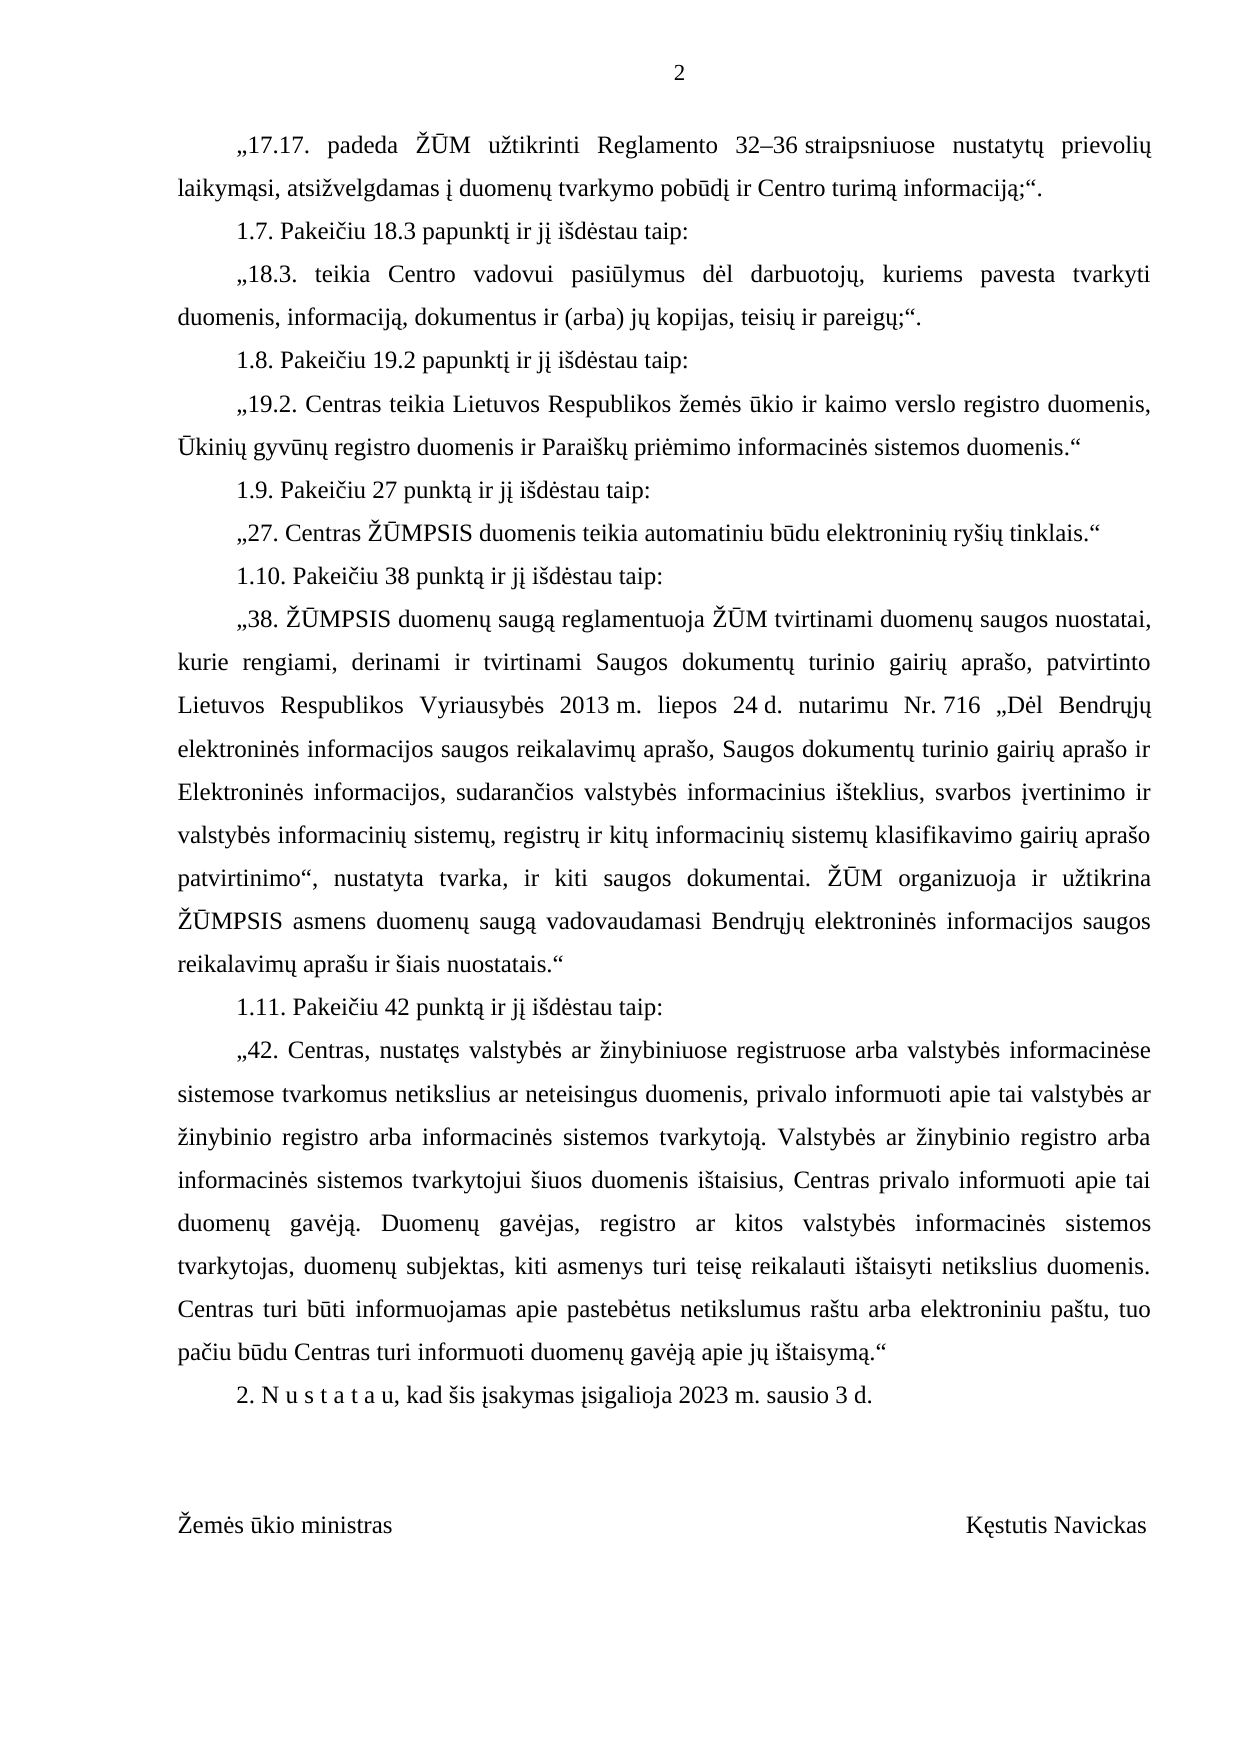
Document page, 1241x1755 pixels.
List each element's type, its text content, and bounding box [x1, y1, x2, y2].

text 1.8. Pakeičiu 19.2 papunktį ir jį išdėstau taip: [177, 346, 1152, 374]
text 1.9. Pakeičiu 27 punktą ir jį išdėstau taip: [177, 475, 1152, 504]
text Žemės ūkio ministras Kęstutis Navickas [177, 1510, 1152, 1539]
text 1.7. Pakeičiu 18.3 papunktį ir jį išdėstau taip: [177, 216, 1152, 245]
text 2. N u s t a t a u, kad šis įsakymas įsigalioja 2023 m. sausio 3 d. [177, 1381, 1152, 1409]
text „27. Centras ŽŪMPSIS duomenis teikia automatiniu būdu elektroninių ryšių tinklais.“ [177, 518, 1152, 547]
text „18.3. teikia Centro vadovui pasiūlymus dėl darbuotojų, kuriems pavesta tvarkyti duomenis, informaciją, dokumentus ir (arba) jų kopijas, teisių ir pareigų;“. [177, 259, 1152, 331]
text „42. Centras, nustatęs valstybės ar žinybiniuose registruose arba valstybės informacinėse sistemose tvarkomus netikslius ar neteisingus duomenis, privalo informuoti apie tai valstybės ar žinybinio registro arba informacinės sistemos tvarkytoją. Valstybės ar žinybinio registro arba informacinės sistemos tvarkytojui šiuos duomenis ištaisius, Centras privalo informuoti apie tai duomenų gavėją. Duomenų gavėjas, registro ar kitos valstybės informacinės sistemos tvarkytojas, duomenų subjektas, kiti asmenys turi teisę reikalauti ištaisyti netikslius duomenis. Centras turi būti informuojamas apie pastebėtus netikslumus raštu arba elektroniniu paštu, tuo pačiu būdu Centras turi informuoti duomenų gavėją apie jų ištaisymą.“ [177, 1036, 1152, 1366]
text „19.2. Centras teikia Lietuvos Respublikos žemės ūkio ir kaimo verslo registro duomenis, Ūkinių gyvūnų registro duomenis ir Paraiškų priėmimo informacinės sistemos duomenis.“ [177, 389, 1152, 461]
text „17.17. padeda ŽŪM užtikrinti Reglamento 32–36 straipsniuose nustatytų prievolių laikymąsi, atsižvelgdamas į duomenų tvarkymo pobūdį ir Centro turimą informaciją;“. [177, 130, 1152, 202]
text „38. ŽŪMPSIS duomenų saugą reglamentuoja ŽŪM tvirtinami duomenų saugos nuostatai, kurie rengiami, derinami ir tvirtinami Saugos dokumentų turinio gairių aprašo, patvirtinto Lietuvos Respublikos Vyriausybės 2013 m. liepos 24 d. nutarimu Nr. 716 „Dėl Bendrųjų elektroninės informacijos saugos reikalavimų aprašo, Saugos dokumentų turinio gairių aprašo ir Elektroninės informacijos, sudarančios valstybės informacinius išteklius, svarbos įvertinimo ir valstybės informacinių sistemų, registrų ir kitų informacinių sistemų klasifikavimo gairių aprašo patvirtinimo“, nustatyta tvarka, ir kiti saugos dokumentai. ŽŪM organizuoja ir užtikrina ŽŪMPSIS asmens duomenų saugą vadovaudamasi Bendrųjų elektroninės informacijos saugos reikalavimų aprašu ir šiais nuostatais.“ [177, 604, 1152, 978]
text 1.11. Pakeičiu 42 punktą ir jį išdėstau taip: [177, 992, 1152, 1021]
text 1.10. Pakeičiu 38 punktą ir jį išdėstau taip: [177, 561, 1152, 590]
